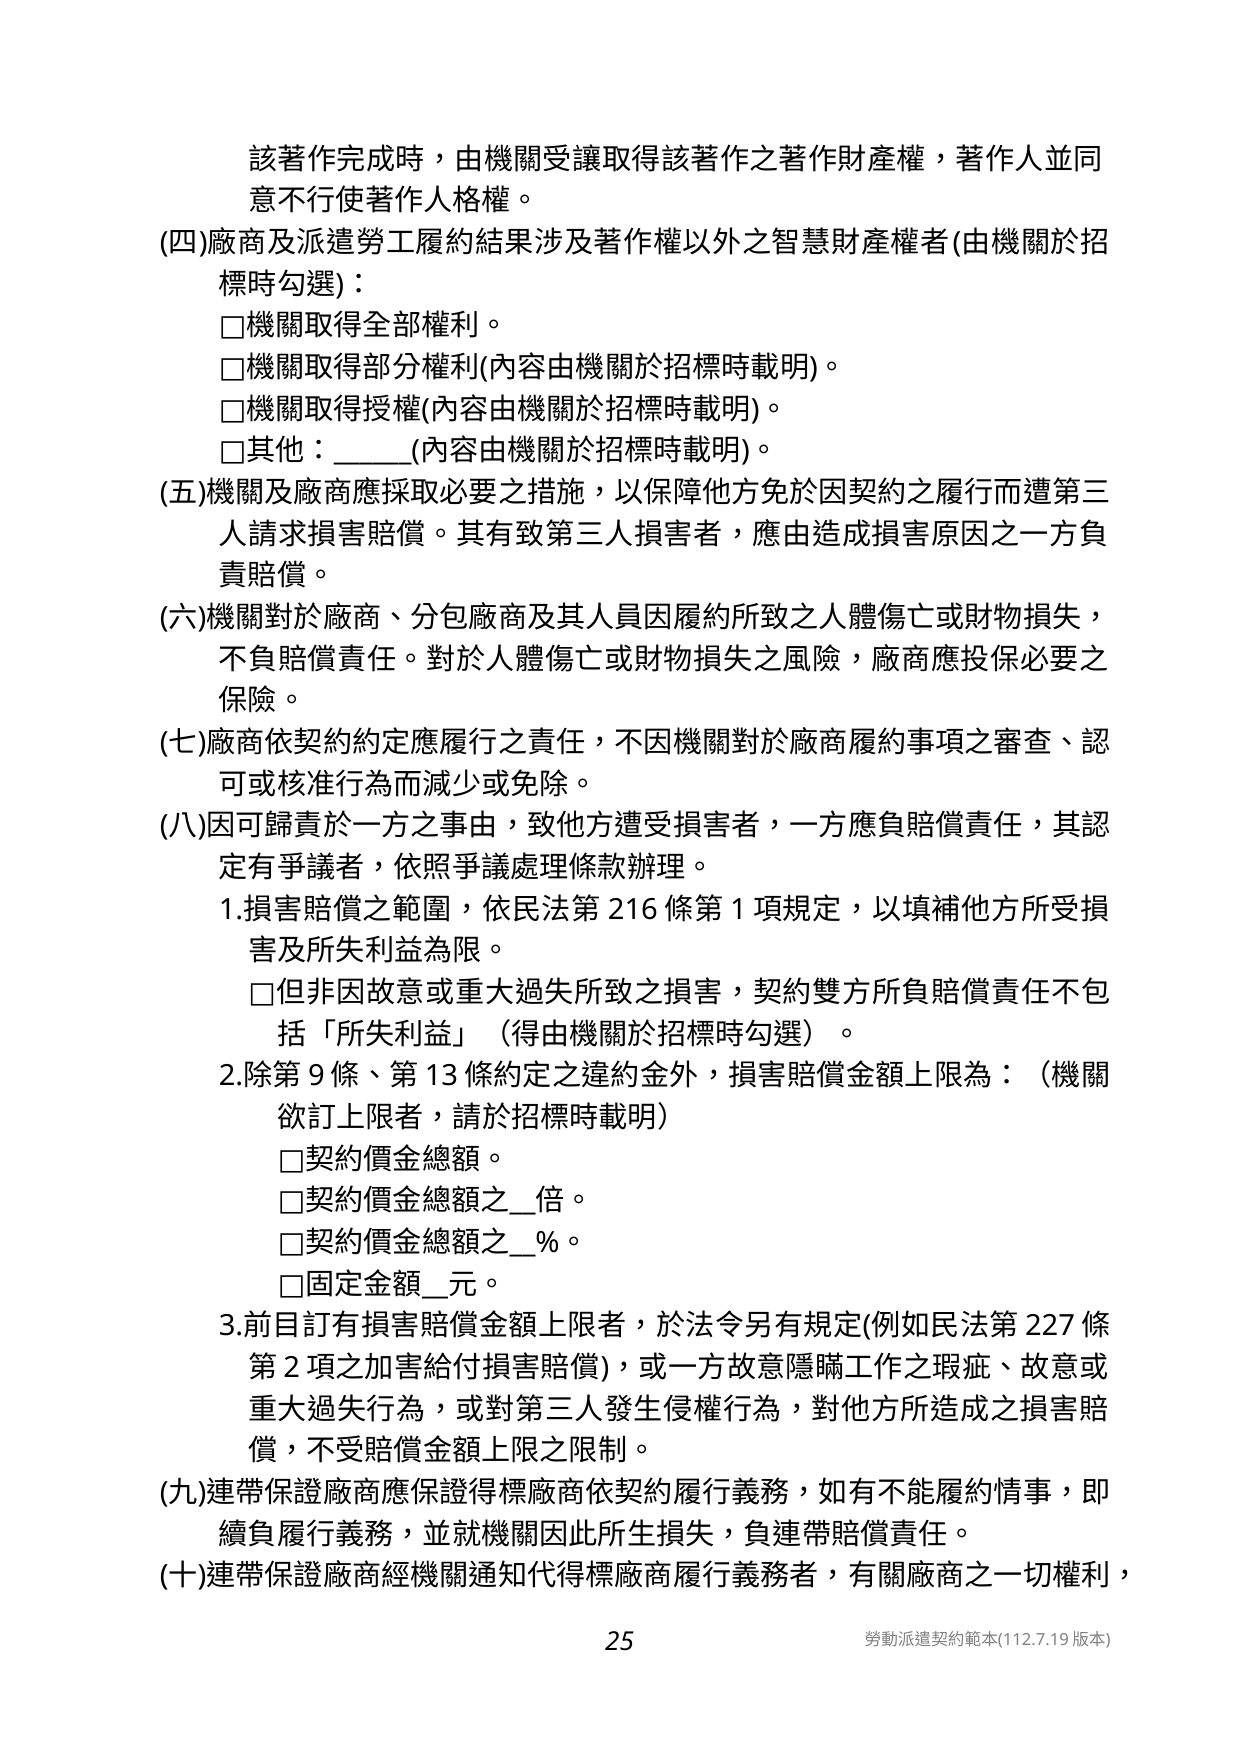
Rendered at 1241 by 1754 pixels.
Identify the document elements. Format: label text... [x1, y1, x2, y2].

text □契約價金總額之__倍。 [278, 1177, 1110, 1219]
text (十)連帶保證廠商經機關通知代得標廠商履行義務者，有關廠商之一切權利，包括尚待履約部分之契約價金，一併移轉由該保證廠商概括承受，本契約並繼續有效。得標廠商之保證金及已履約而尚未支付之契約價金，如無不支付或不發還之情形，得依原契約約定支付或發還該得標廠商。 [159, 1552, 1110, 1594]
text (九)連帶保證廠商應保證得標廠商依契約履行義務，如有不能履約情事，即續負履行義務，並就機關因此所生損失，負連帶賠償責任。 [159, 1469, 1110, 1552]
text □契約價金總額。 [278, 1136, 1110, 1177]
text 2.除第9條、第13條約定之違約金外，損害賠償金額上限為：（機關欲訂上限者，請於招標時載明） [218, 1052, 1110, 1136]
text □其他：______(內容由機關於招標時載明)。 [218, 427, 1104, 469]
text □但非因故意或重大過失所致之損害，契約雙方所負賠償責任不包括「所失利益」（得由機關於招標時勾選）。 [248, 969, 1110, 1052]
text □固定金額__元。 [278, 1261, 1110, 1302]
text 1.損害賠償之範圍，依民法第216條第1項規定，以填補他方所受損害及所失利益為限。 [218, 886, 1110, 969]
text □機關取得部分權利(內容由機關於招標時載明)。 [218, 344, 1104, 386]
text 該著作完成時，由機關受讓取得該著作之著作財產權，著作人並同意不行使著作人格權。 [218, 136, 1104, 219]
text (五)機關及廠商應採取必要之措施，以保障他方免於因契約之履行而遭第三人請求損害賠償。其有致第三人損害者，應由造成損害原因之一方負責賠償。 [159, 469, 1110, 594]
text (八)因可歸責於一方之事由，致他方遭受損害者，一方應負賠償責任，其認定有爭議者，依照爭議處理條款辦理。 [159, 802, 1110, 886]
text 3.前目訂有損害賠償金額上限者，於法令另有規定(例如民法第227條第2項之加害給付損害賠償)，或一方故意隱瞞工作之瑕疵、故意或重大過失行為，或對第三人發生侵權行為，對他方所造成之損害賠償，不受賠償金額上限之限制。 [218, 1302, 1110, 1469]
text □契約價金總額之__%。 [278, 1219, 1110, 1261]
text (六)機關對於廠商、分包廠商及其人員因履約所致之人體傷亡或財物損失，不負賠償責任。對於人體傷亡或財物損失之風險，廠商應投保必要之保險。 [159, 594, 1110, 719]
text □機關取得全部權利。 [218, 302, 1104, 344]
text □機關取得授權(內容由機關於招標時載明)。 [218, 386, 1104, 427]
text (四)廠商及派遣勞工履約結果涉及著作權以外之智慧財產權者(由機關於招標時勾選)： [159, 219, 1110, 302]
text (七)廠商依契約約定應履行之責任，不因機關對於廠商履約事項之審查、認可或核准行為而減少或免除。 [159, 719, 1110, 802]
